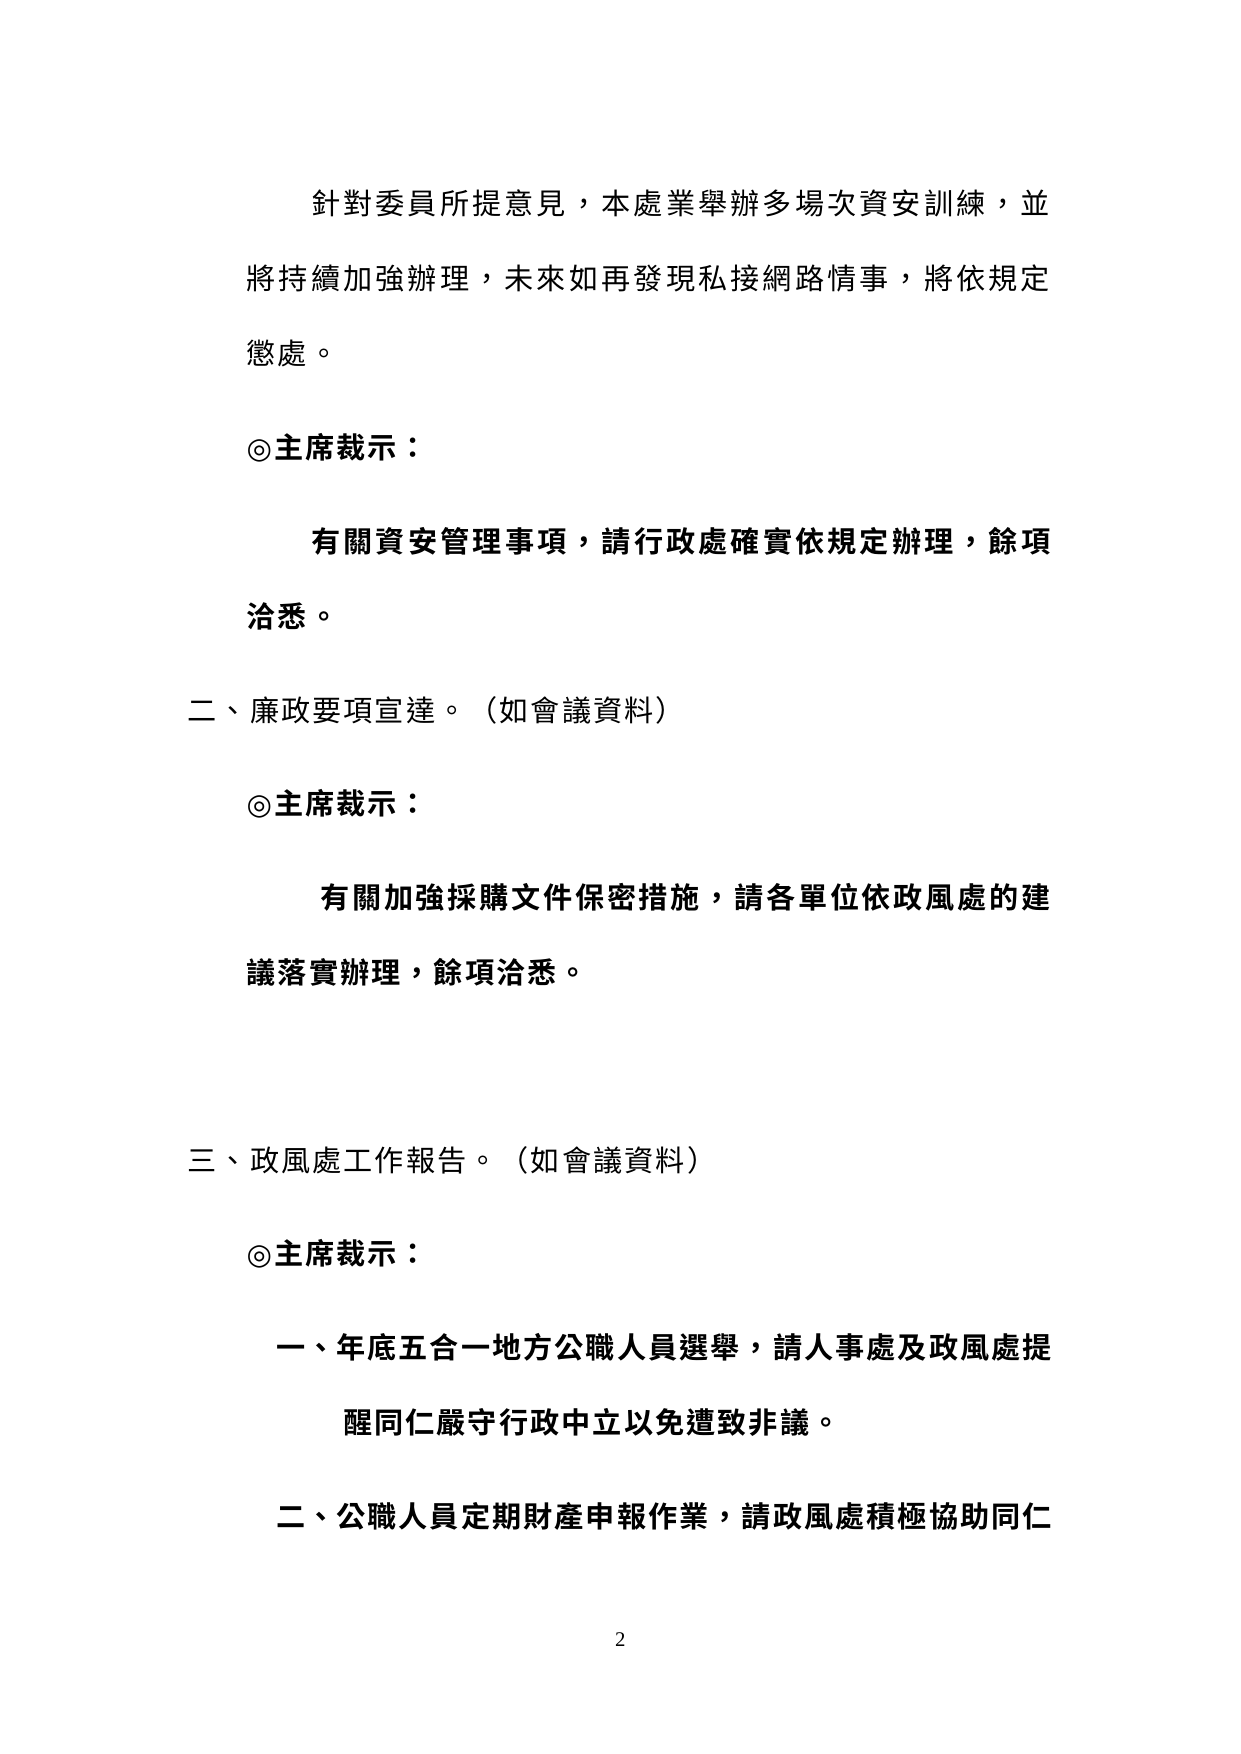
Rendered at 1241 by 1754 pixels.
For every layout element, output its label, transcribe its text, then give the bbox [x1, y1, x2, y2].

text 一、年底五合一地方公職人員選舉，請人事處及政風處提醒同仁嚴守行政中立以免遭致非議。 [276, 1308, 1053, 1458]
text 三、政風處工作報告。（如會議資料） [187, 1121, 1053, 1196]
text 有關資安管理事項，請行政處確實依規定辦理，餘項洽悉。 [246, 502, 1053, 652]
text ◎主席裁示： [246, 408, 1053, 483]
text 有關加強採購文件保密措施，請各單位依政風處的建議落實辦理，餘項洽悉。 [246, 858, 1053, 1008]
text 針對委員所提意見，本處業舉辦多場次資安訓練，並將持續加強辦理，未來如再發現私接網路情事，將依規定懲處。 [246, 164, 1053, 389]
text 二、公職人員定期財產申報作業，請政風處積極協助同仁 [276, 1477, 1053, 1552]
text 二、廉政要項宣達。（如會議資料） [187, 671, 1053, 746]
text ◎主席裁示： [246, 1214, 1053, 1289]
text ◎主席裁示： [246, 764, 1053, 839]
